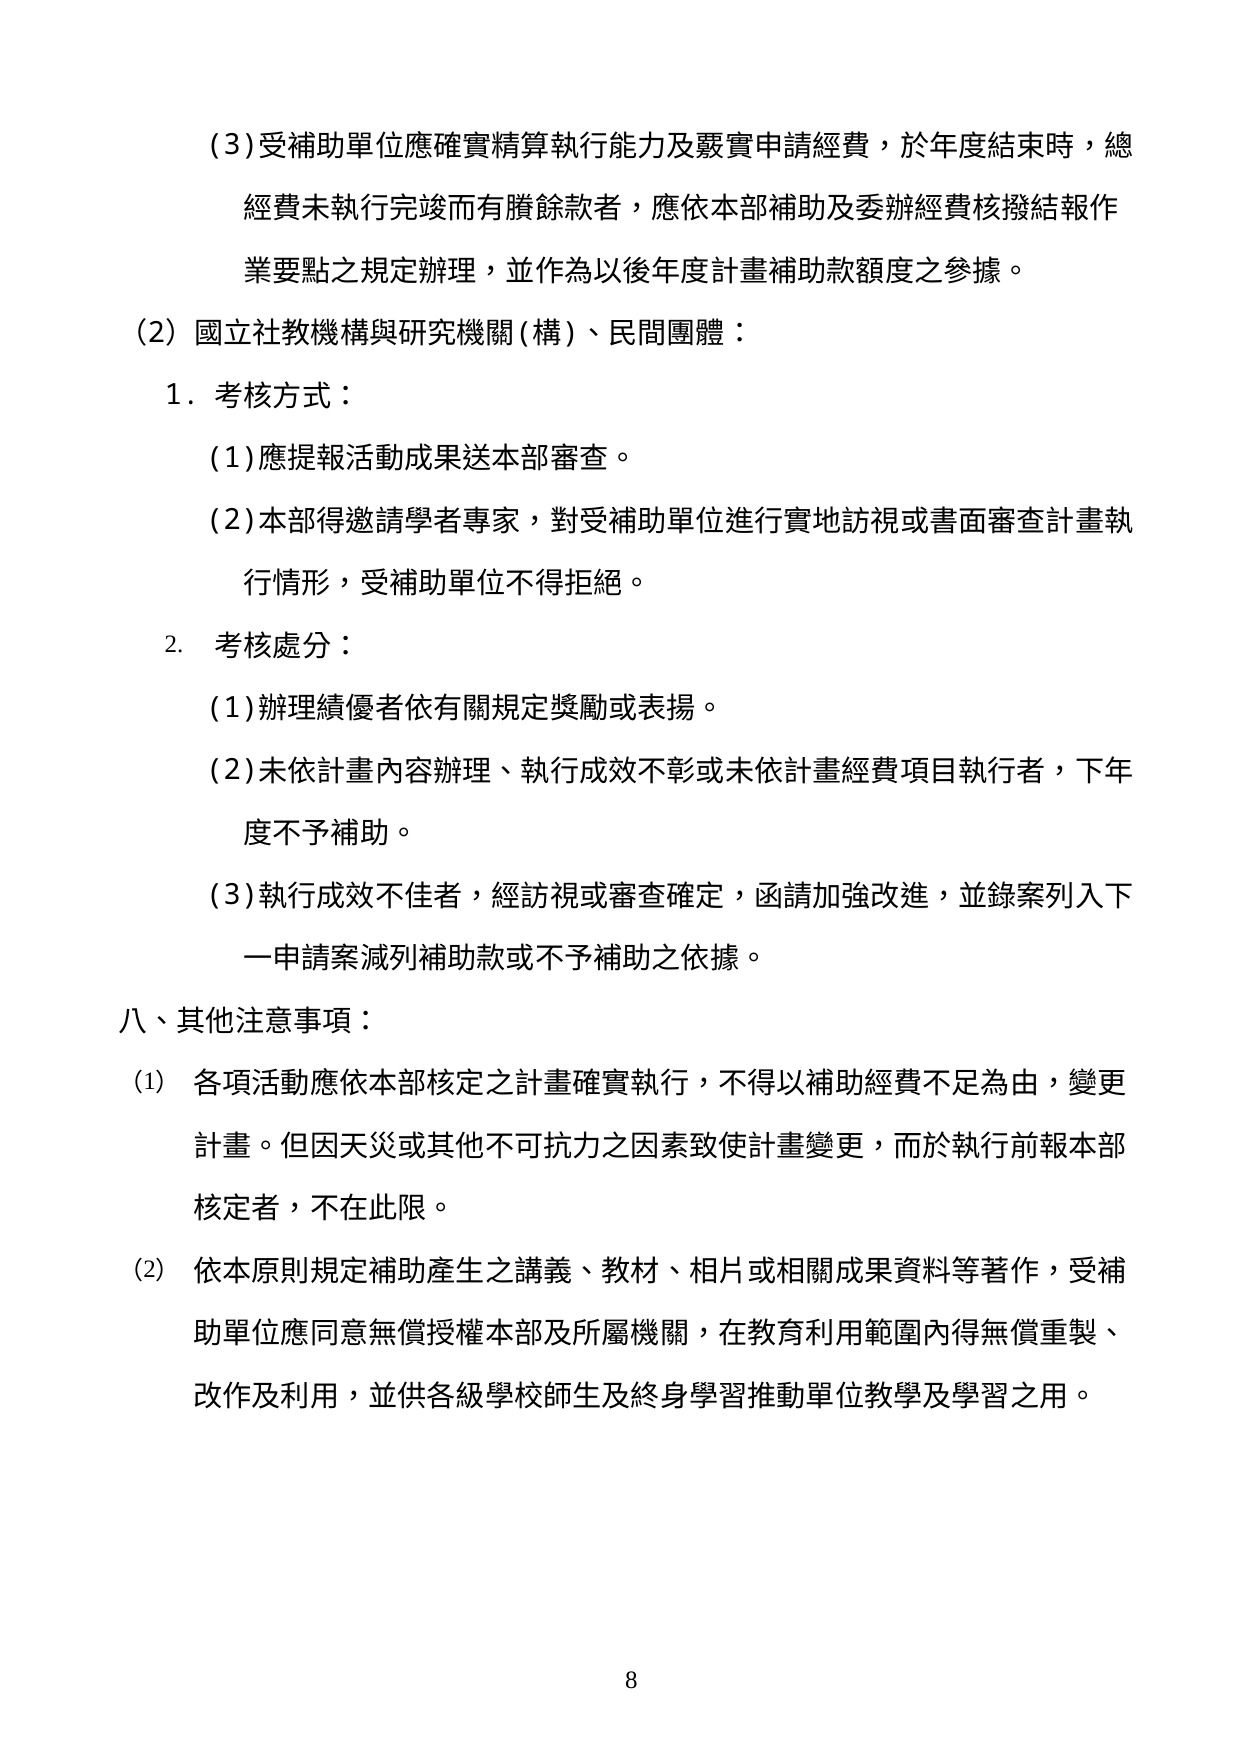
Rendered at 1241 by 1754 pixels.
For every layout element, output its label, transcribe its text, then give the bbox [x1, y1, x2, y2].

text 八、其他注意事項： [118, 977, 1144, 1039]
list 國立社教機構與研究機關(構)、民間團體： [118, 289, 1144, 352]
list 執行成效不佳者，經訪視或審查確定，函請加強改進，並錄案列入下一申請案減列補助款或不予補助之依據。 [206, 852, 1144, 977]
list 辦理績優者依有關規定獎勵或表揚。 [206, 664, 1144, 727]
list 應提報活動成果送本部審查。 [206, 414, 1144, 477]
list 依本原則規定補助產生之講義、教材、相片或相關成果資料等著作，受補助單位應同意無償授權本部及所屬機關，在教育利用範圍內得無償重製、改作及利用，並供各級學校師生及終身學習推動單位教學及學習之用。 [118, 1227, 1144, 1414]
list 本部得邀請學者專家，對受補助單位進行實地訪視或書面審查計畫執行情形，受補助單位不得拒絕。 [206, 477, 1144, 602]
list 考核方式： [164, 352, 1144, 414]
list 受補助單位應確實精算執行能力及覈實申請經費，於年度結束時，總經費未執行完竣而有賸餘款者，應依本部補助及委辦經費核撥結報作業要點之規定辦理，並作為以後年度計畫補助款額度之參據。 [206, 102, 1144, 289]
list 各項活動應依本部核定之計畫確實執行，不得以補助經費不足為由，變更計畫。但因天災或其他不可抗力之因素致使計畫變更，而於執行前報本部核定者，不在此限。 [118, 1039, 1144, 1227]
list 考核處分： [164, 602, 1144, 664]
list 未依計畫內容辦理、執行成效不彰或未依計畫經費項目執行者，下年度不予補助。 [206, 727, 1144, 852]
